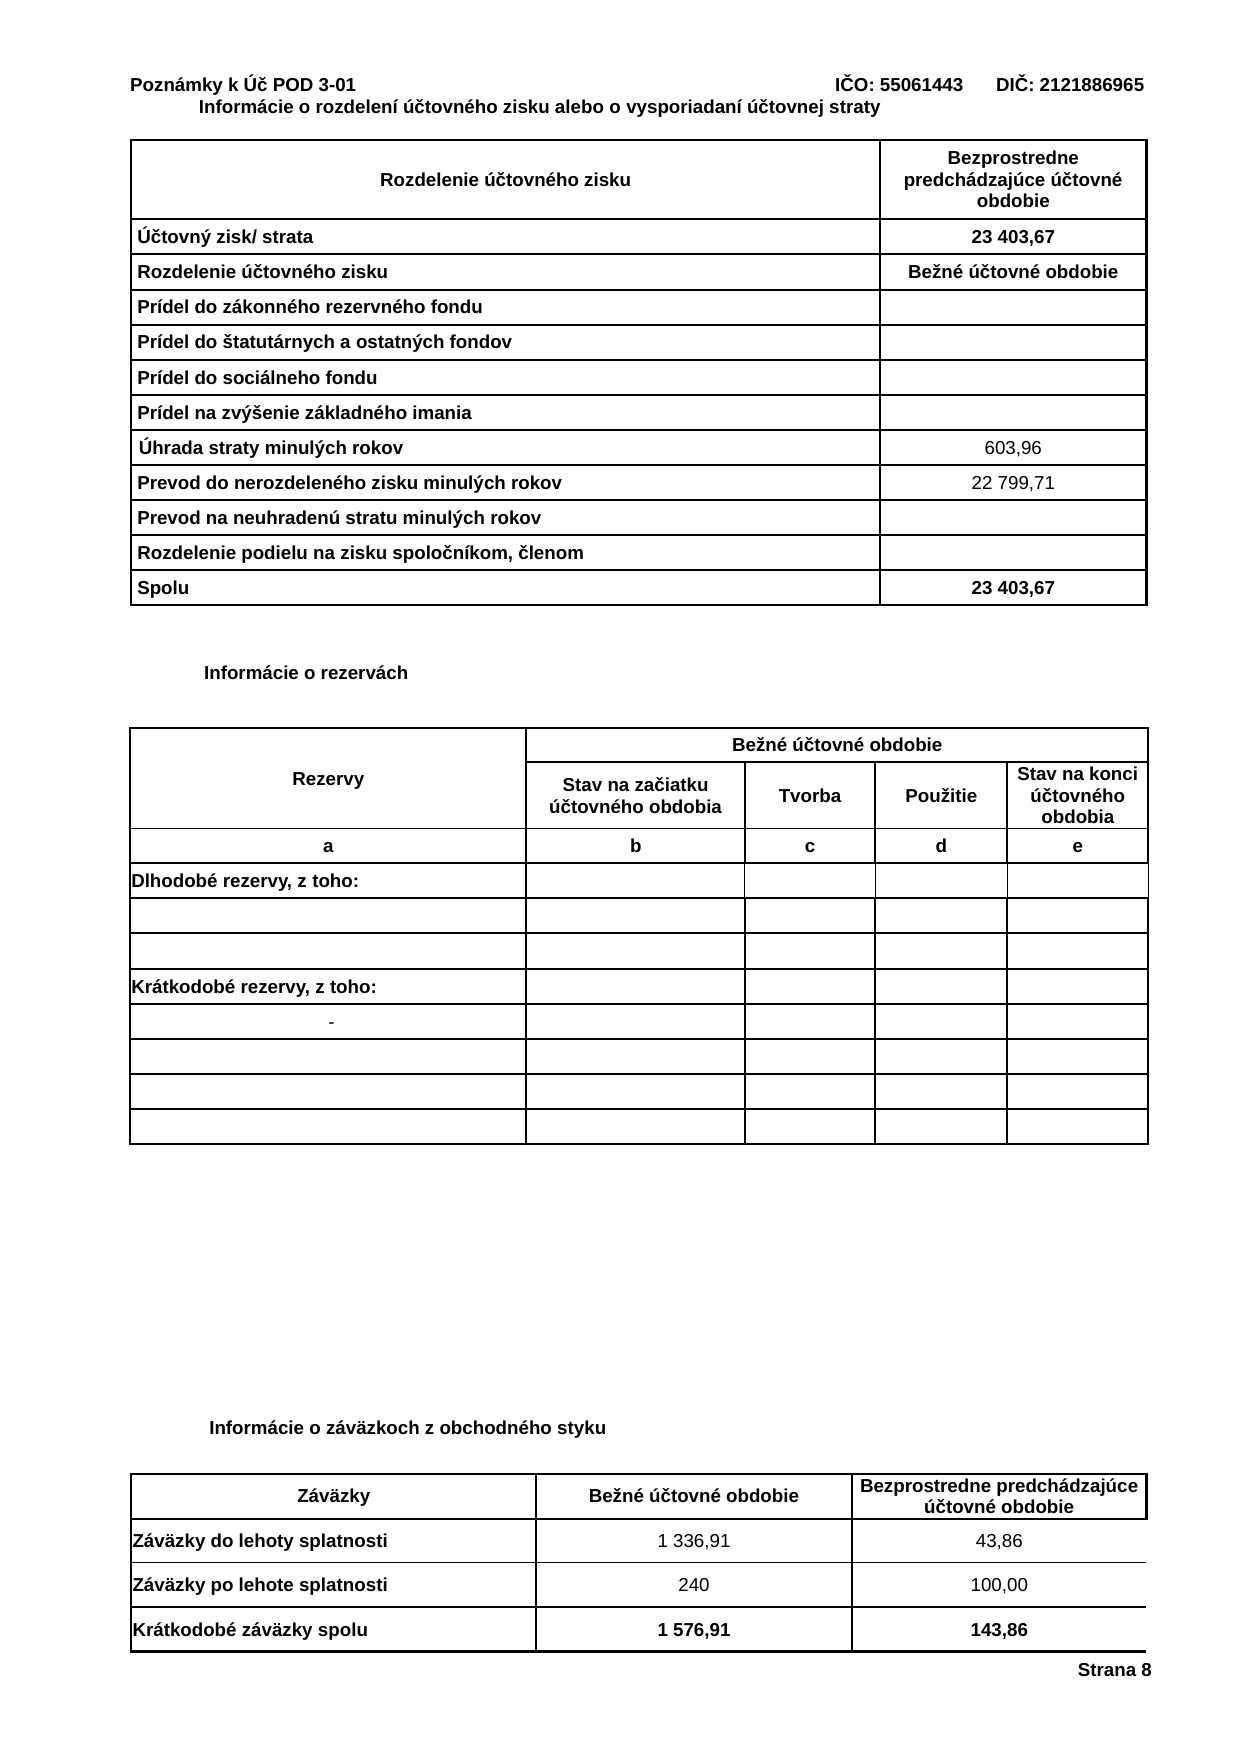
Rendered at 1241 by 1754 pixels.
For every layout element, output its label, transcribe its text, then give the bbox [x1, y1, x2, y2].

table_cell [876, 864, 1007, 897]
table_cell [746, 1075, 874, 1108]
table_cell [1008, 1110, 1147, 1143]
table_cell d [876, 829, 1006, 862]
table_cell [876, 1075, 1006, 1108]
table_cell Prídel na zvýšenie základného imania [132, 396, 879, 429]
table_cell [1008, 1005, 1147, 1038]
table_cell [746, 899, 874, 932]
table_cell [876, 899, 1006, 932]
table_cell [527, 1075, 744, 1108]
table_cell 23 403,67 [881, 220, 1145, 253]
table_cell 603,96 [881, 431, 1145, 464]
table_cell [527, 934, 744, 968]
table_cell [881, 501, 1145, 534]
table_header Bezprostredne predchádzajúce účtovné obdobie [853, 1475, 1145, 1518]
table_cell Krátkodobé rezervy, z toho: [131, 970, 525, 1003]
table_cell a [131, 829, 525, 862]
subtitle Informácie o rezervách [199, 662, 1152, 683]
table_cell [746, 1110, 874, 1143]
table_cell Stav na konci účtovného obdobia [1008, 763, 1147, 828]
table_cell 1 336,91 [537, 1520, 851, 1562]
table_cell [131, 1110, 525, 1143]
table_cell 1 576,91 [537, 1608, 851, 1650]
table_cell [881, 361, 1145, 394]
table_cell [131, 899, 525, 932]
table_cell Bežné účtovné obdobie [881, 255, 1145, 288]
table_cell [876, 934, 1006, 968]
table_cell [131, 1075, 525, 1108]
table_cell [527, 1110, 744, 1143]
table_cell [1008, 899, 1147, 932]
table_cell Prevod na neuhradenú stratu minulých rokov [132, 501, 879, 534]
table_header Záväzky [132, 1475, 535, 1518]
table_cell [527, 1005, 744, 1038]
table_cell Krátkodobé záväzky spolu [132, 1608, 535, 1650]
table_cell Prevod do nerozdeleného zisku minulých rokov [132, 466, 879, 499]
table_cell [527, 864, 744, 897]
table_cell Dlhodobé rezervy, z toho: [131, 864, 525, 897]
table_cell [527, 970, 744, 1003]
table_cell e [1008, 829, 1147, 862]
table_cell 23 403,67 [881, 571, 1145, 604]
subtitle Informácie o rozdelení účtovného zisku alebo o vysporiadaní účtovnej straty [199, 95, 1152, 117]
table_cell [881, 396, 1145, 429]
table_cell Prídel do sociálneho fondu [132, 361, 879, 394]
table_cell 43,86 [853, 1520, 1146, 1562]
table_cell [131, 1005, 525, 1038]
table_cell [876, 970, 1006, 1003]
table_cell [876, 1005, 1006, 1038]
table_cell [881, 536, 1145, 569]
table_cell Prídel do zákonného rezervného fondu [132, 291, 879, 323]
table_cell Rozdelenie podielu na zisku spoločníkom, členom [132, 536, 879, 569]
subtitle Informácie o záväzkoch z obchodného styku [199, 1417, 1152, 1438]
table_cell 240 [537, 1563, 851, 1606]
table_cell [745, 864, 875, 897]
table_cell Úhrada straty minulých rokov [132, 431, 879, 464]
table_cell [881, 291, 1145, 323]
table_cell [1008, 1040, 1147, 1073]
table_cell Tvorba [746, 763, 874, 828]
table_cell [527, 1040, 744, 1073]
table_cell [527, 899, 744, 932]
table_cell [746, 934, 874, 968]
table_cell [1008, 970, 1147, 1003]
table_cell Záväzky po lehote splatnosti [132, 1563, 535, 1606]
table_cell 143,86 [853, 1608, 1146, 1650]
table_cell [881, 326, 1145, 359]
table_cell Rozdelenie účtovného zisku [132, 255, 879, 288]
table_cell [746, 1040, 874, 1073]
table_header Rezervy [131, 729, 525, 828]
table_cell Prídel do štatutárnych a ostatných fondov [132, 326, 879, 359]
table_header Bežné účtovné obdobie [527, 729, 1147, 761]
table_cell b [527, 829, 744, 862]
table_cell [1008, 864, 1148, 897]
table_cell [876, 1110, 1006, 1143]
table_cell c [746, 829, 874, 862]
table_cell Účtovný zisk/ strata [132, 220, 879, 253]
table_cell Spolu [132, 571, 879, 604]
table_cell [746, 970, 874, 1003]
table_cell [746, 1005, 874, 1038]
table_cell [1008, 934, 1147, 968]
table_header Rozdelenie účtovného zisku [132, 141, 879, 218]
table_cell [131, 934, 525, 968]
table_cell Stav na začiatku účtovného obdobia [527, 763, 744, 828]
table_cell [131, 1040, 525, 1073]
table_cell 22 799,71 [881, 466, 1145, 499]
table_cell Použitie [876, 763, 1006, 828]
table_cell [1008, 1075, 1147, 1108]
table_header Bezprostredne predchádzajúce účtovné obdobie [881, 141, 1145, 218]
table_cell [876, 1040, 1006, 1073]
table_cell 100,00 [853, 1563, 1146, 1606]
table_header Bežné účtovné obdobie [537, 1475, 851, 1518]
table_cell Záväzky do lehoty splatnosti [132, 1520, 535, 1562]
